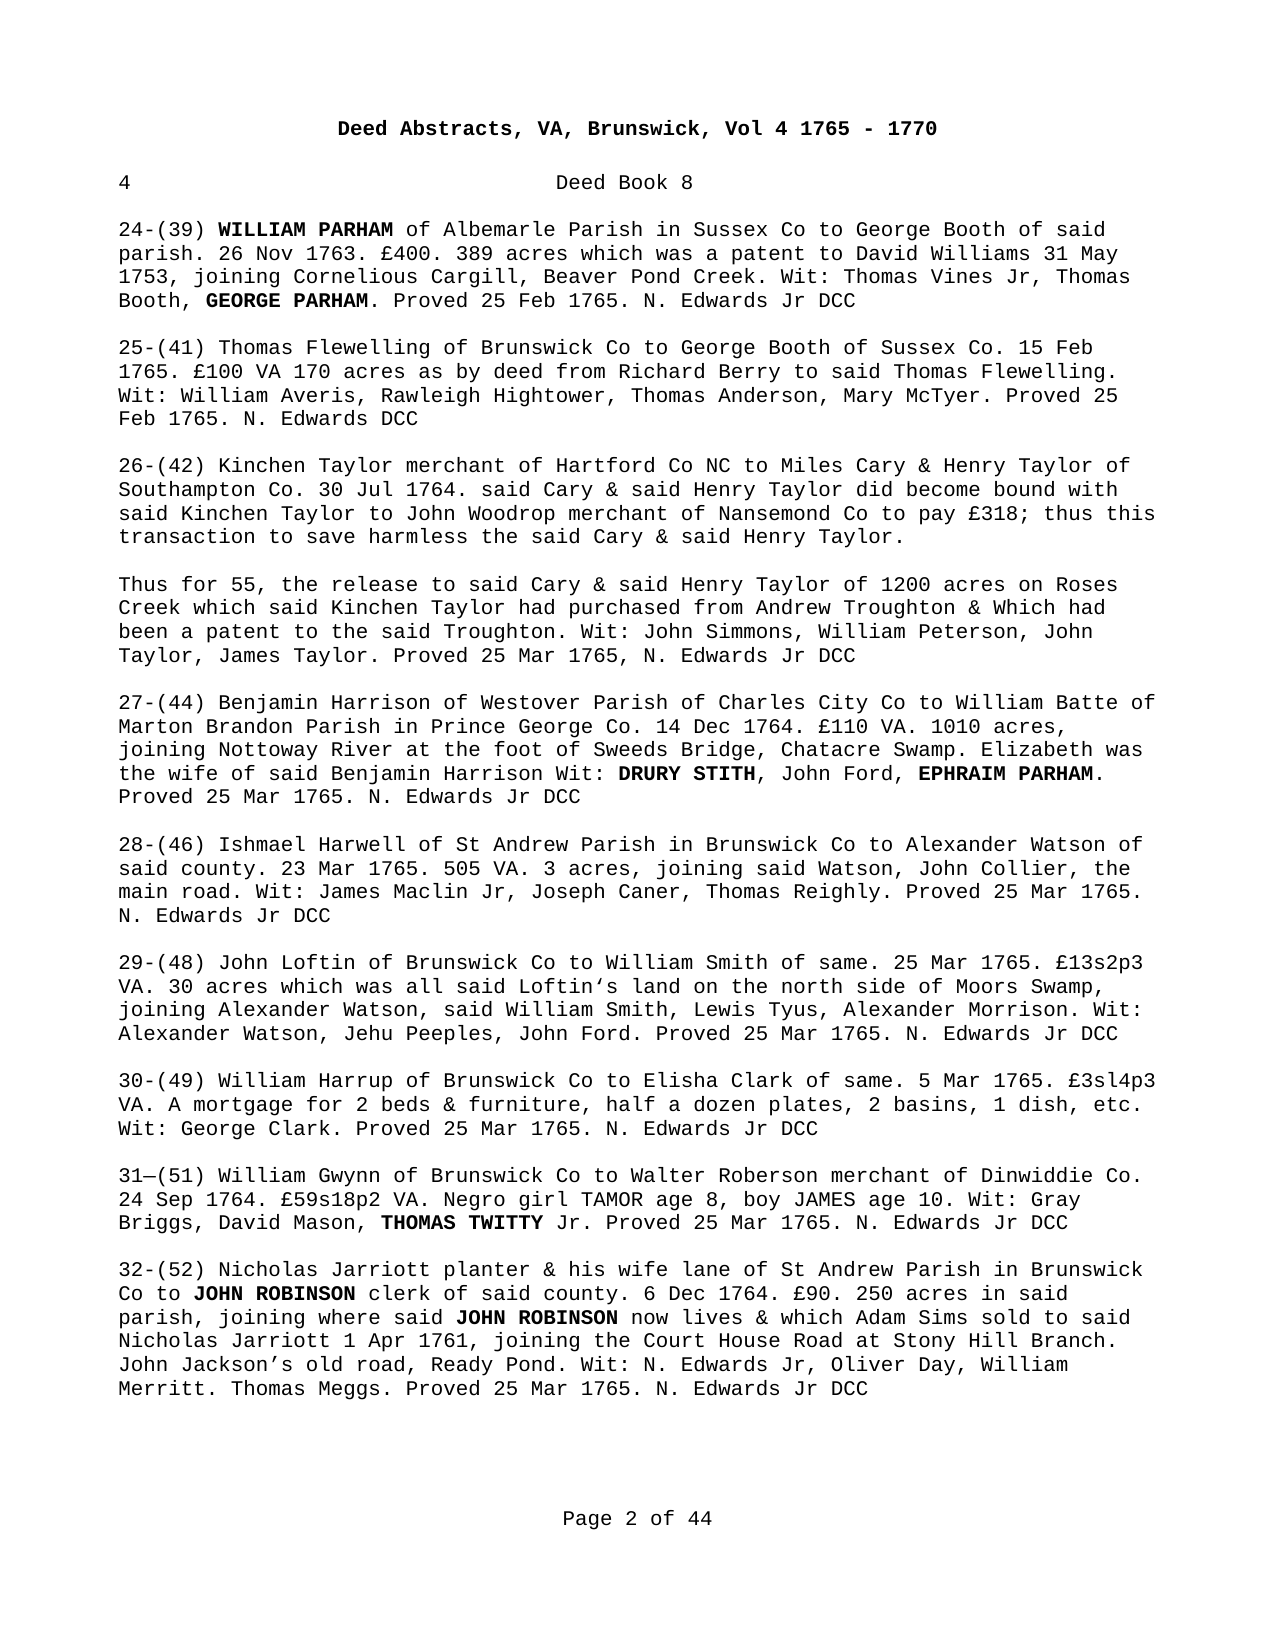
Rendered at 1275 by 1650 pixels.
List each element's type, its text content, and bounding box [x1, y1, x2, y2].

text 4 Deed Book 8 [118, 172, 1157, 195]
text 32-(52) Nicholas Jarriott planter & his wife lane of St Andrew Parish in Brunswick Co to John Robinson clerk of said county. 6 Dec 1764. £90. 250 acres in said parish, joining where said John Robinson now lives & which Adam Sims sold to said Nicholas Jarriott 1 Apr 1761, joining the Court House Road at Stony Hill Branch. John Jackson’s old road, Ready Pond. Wit: N. Edwards Jr, Oliver Day, William Merritt. Thomas Meggs. Proved 25 Mar 1765. N. Edwards Jr DCC [118, 1259, 1157, 1401]
text 31—(51) William Gwynn of Brunswick Co to Walter Roberson merchant of Dinwiddie Co. 24 Sep 1764. £59s18p2 VA. Negro girl Tamor age 8, boy James age 10. Wit: Gray Briggs, David Mason, Thomas TWITTY Jr. Proved 25 Mar 1765. N. Edwards Jr DCC [118, 1165, 1157, 1236]
text Thus for 55, the release to said Cary & said Henry Taylor of 1200 acres on Roses Creek which said Kinchen Taylor had purchased from Andrew Troughton & Which had been a patent to the said Troughton. Wit: John Simmons, William Peterson, John Taylor, James Taylor. Proved 25 Mar 1765, N. Edwards Jr DCC [118, 574, 1157, 668]
text 25-(41) Thomas Flewelling of Brunswick Co to George Booth of Sussex Co. 15 Feb 1765. £100 VA 170 acres as by deed from Richard Berry to said Thomas Flewelling. Wit: William Averis, Rawleigh Hightower, Thomas Anderson, Mary McTyer. Proved 25 Feb 1765. N. Edwards DCC [118, 337, 1157, 432]
text 27-(44) Benjamin Harrison of Westover Parish of Charles City Co to William Batte of Marton Brandon Parish in Prince George Co. 14 Dec 1764. £110 VA. 1010 acres, joining Nottoway River at the foot of Sweeds Bridge, Chatacre Swamp. Elizabeth was the wife of said Benjamin Harrison Wit: Drury Stith, John Ford, Ephraim Parham. Proved 25 Mar 1765. N. Edwards Jr DCC [118, 692, 1157, 810]
text 24-(39) William Parham of Albemarle Parish in Sussex Co to George Booth of said parish. 26 Nov 1763. £400. 389 acres which was a patent to David Williams 31 May 1753, joining Cornelious Cargill, Beaver Pond Creek. Wit: Thomas Vines Jr, Thomas Booth, George Parham. Proved 25 Feb 1765. N. Edwards Jr DCC [118, 219, 1157, 314]
text 30-(49) William Harrup of Brunswick Co to Elisha Clark of same. 5 Mar 1765. £3sl4p3 VA. A mortgage for 2 beds & furniture, half a dozen plates, 2 basins, 1 dish, etc. Wit: George Clark. Proved 25 Mar 1765. N. Edwards Jr DCC [118, 1070, 1157, 1141]
text 28-(46) Ishmael Harwell of St Andrew Parish in Brunswick Co to Alexander Watson of said county. 23 Mar 1765. 505 VA. 3 acres, joining said Watson, John Collier, the main road. Wit: James Maclin Jr, Joseph Caner, Thomas Reighly. Proved 25 Mar 1765. N. Edwards Jr DCC [118, 834, 1157, 928]
text 29-(48) John Loftin of Brunswick Co to William Smith of same. 25 Mar 1765. £13s2p3 VA. 30 acres which was all said Loftin‘s land on the north side of Moors Swamp, joining Alexander Watson, said William Smith, Lewis Tyus, Alexander Morrison. Wit: Alexander Watson, Jehu Peeples, John Ford. Proved 25 Mar 1765. N. Edwards Jr DCC [118, 952, 1157, 1047]
text 26-(42) Kinchen Taylor merchant of Hartford Co NC to Miles Cary & Henry Taylor of Southampton Co. 30 Jul 1764. said Cary & said Henry Taylor did become bound with said Kinchen Taylor to John Woodrop merchant of Nansemond Co to pay £318; thus this transaction to save harmless the said Cary & said Henry Taylor. [118, 456, 1157, 550]
